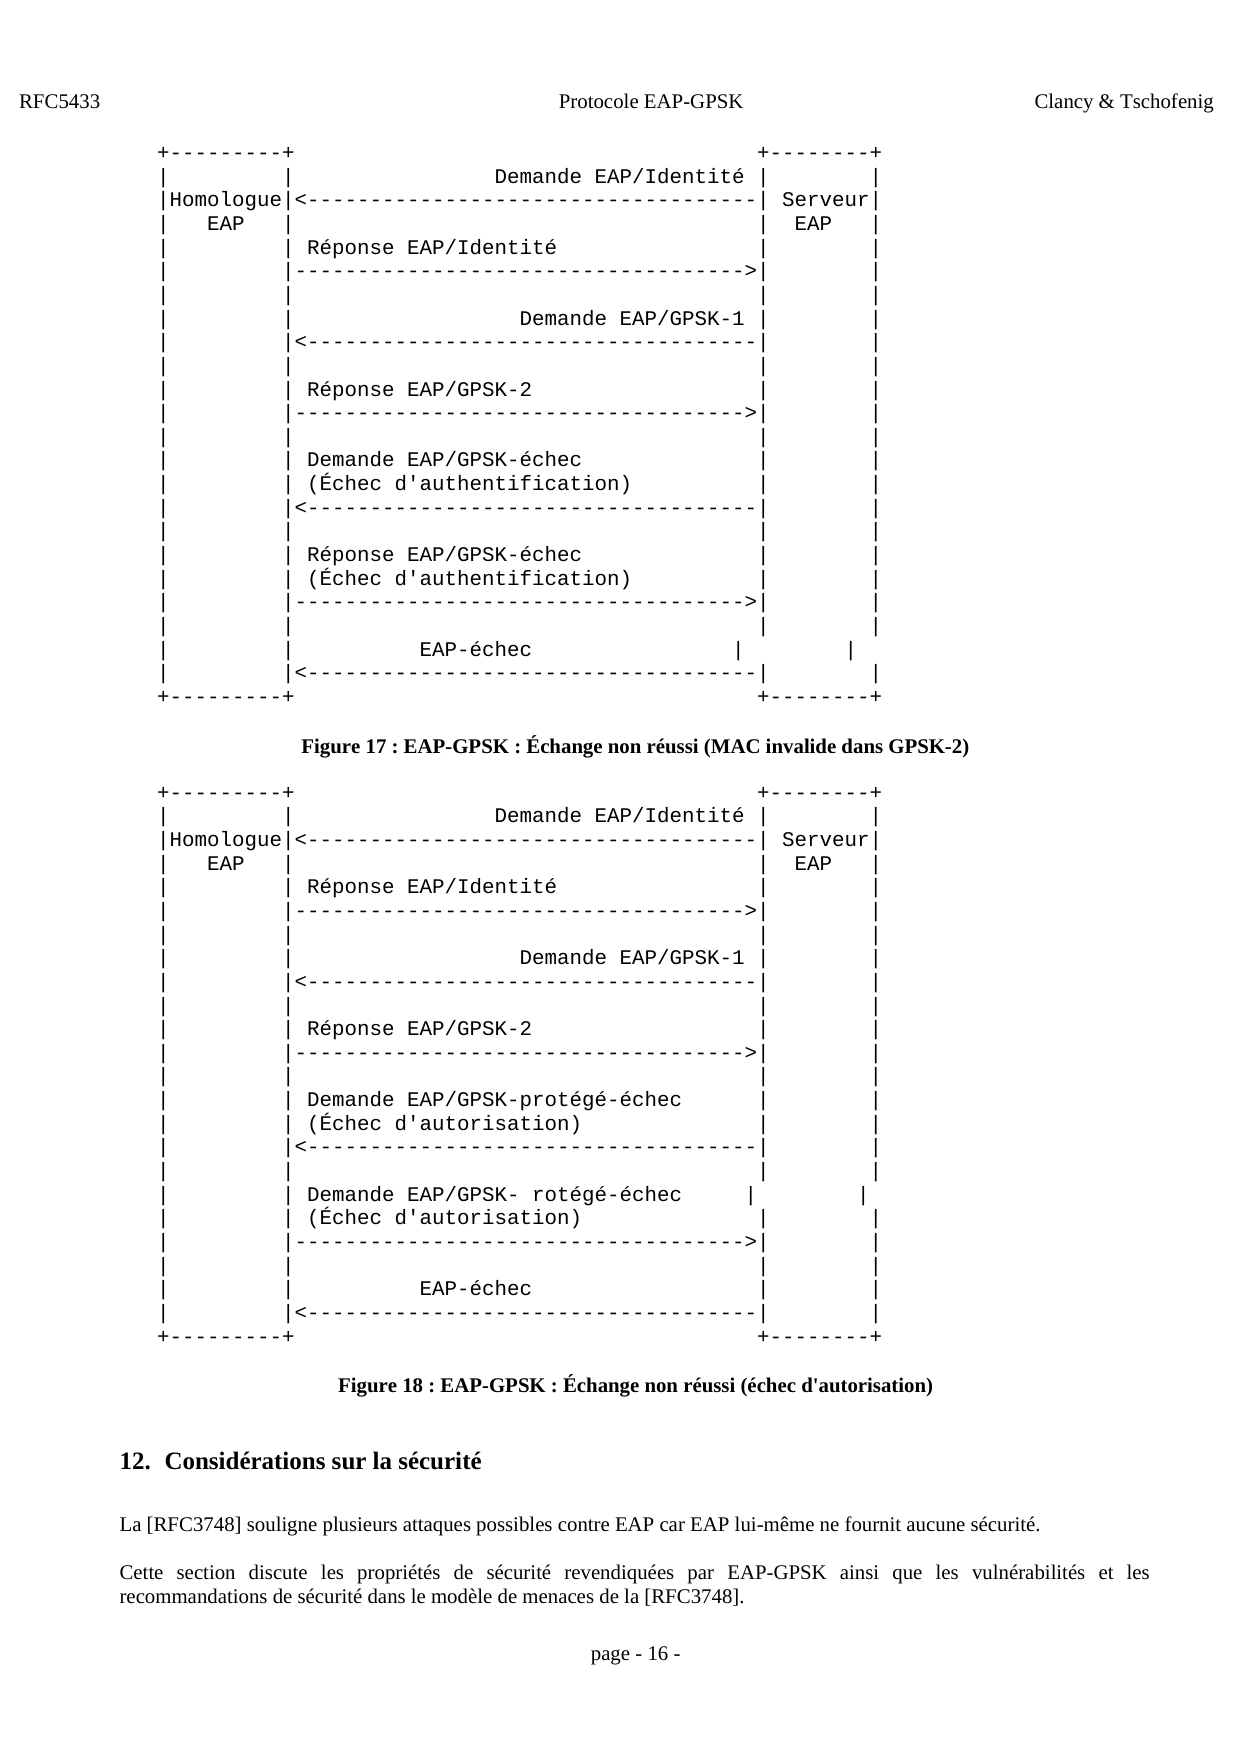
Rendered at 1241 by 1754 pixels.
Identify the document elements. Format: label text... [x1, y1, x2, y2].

text | |------------------------------------>| | [119, 260, 1152, 284]
text | | Réponse EAP/GPSK-2 | | [119, 378, 1152, 402]
text | | | | [119, 1255, 1152, 1278]
text | EAP | | EAP | [119, 853, 1152, 876]
text | | Demande EAP/Identité | | [119, 166, 1152, 189]
subtitle Figure 18 : EAP-GPSK : Échange non réussi (échec d'autorisation) [119, 1373, 1152, 1397]
text | |------------------------------------>| | [119, 1042, 1152, 1066]
text | |------------------------------------>| | [119, 591, 1152, 615]
subtitle Figure 17 : EAP-GPSK : Échange non réussi (MAC invalide dans GPSK-2) [119, 734, 1152, 758]
text | | | | [119, 615, 1152, 639]
text | |<------------------------------------| | [119, 331, 1152, 355]
text | | | | [119, 994, 1152, 1018]
text | | EAP-échec | | [119, 1278, 1152, 1302]
text | |<------------------------------------| | [119, 1136, 1152, 1160]
text | |<------------------------------------| | [119, 1302, 1152, 1326]
text +---------+ +--------+ [119, 142, 1152, 166]
text | | | | [119, 284, 1152, 308]
text | |------------------------------------>| | [119, 1231, 1152, 1255]
text | | (Échec d'autorisation) | | [119, 1207, 1152, 1231]
text | | Demande EAP/GPSK-échec | | [119, 449, 1152, 473]
text +---------+ +--------+ [119, 782, 1152, 805]
text | | | | [119, 520, 1152, 544]
text | | Réponse EAP/GPSK-2 | | [119, 1018, 1152, 1042]
text | | Demande EAP/GPSK-protégé-échec | | [119, 1089, 1152, 1113]
text | |<------------------------------------| | [119, 497, 1152, 520]
text | | EAP-échec | | [119, 639, 1152, 662]
text | | | | [119, 426, 1152, 449]
text | | Réponse EAP/Identité | | [119, 876, 1152, 900]
text | | | | [119, 1066, 1152, 1089]
text | | (Échec d'autorisation) | | [119, 1113, 1152, 1136]
text | | Demande EAP/GPSK- rotégé-échec | | [119, 1184, 1152, 1207]
subtitle 12. Considérations sur la sécurité [119, 1446, 1152, 1475]
text | |<------------------------------------| | [119, 662, 1152, 686]
text | |------------------------------------>| | [119, 402, 1152, 426]
text | | (Échec d'authentification) | | [119, 473, 1152, 497]
text | | Demande EAP/GPSK-1 | | [119, 947, 1152, 971]
text | | (Échec d'authentification) | | [119, 568, 1152, 591]
text | | | | [119, 924, 1152, 947]
text | |<------------------------------------| | [119, 971, 1152, 994]
text | | Demande EAP/GPSK-1 | | [119, 308, 1152, 331]
text Cette section discute les propriétés de sécurité revendiquées par EAP-GPSK ainsi que les vulnérabilités et les recommandations de sécurité dans le modèle de menaces de la [RFC3748]. [119, 1560, 1152, 1608]
text | | Demande EAP/Identité | | [119, 805, 1152, 829]
text +---------+ +--------+ [119, 1326, 1152, 1349]
text | EAP | | EAP | [119, 213, 1152, 237]
text | | Réponse EAP/GPSK-échec | | [119, 544, 1152, 568]
text | | | | [119, 1160, 1152, 1184]
text |Homologue|<------------------------------------| Serveur| [119, 829, 1152, 853]
text La [RFC3748] souligne plusieurs attaques possibles contre EAP car EAP lui-même ne fournit aucune sécurité. [119, 1512, 1152, 1536]
text | | Réponse EAP/Identité | | [119, 237, 1152, 260]
text | |------------------------------------>| | [119, 900, 1152, 924]
text |Homologue|<------------------------------------| Serveur| [119, 189, 1152, 213]
text +---------+ +--------+ [119, 686, 1152, 709]
text | | | | [119, 355, 1152, 378]
